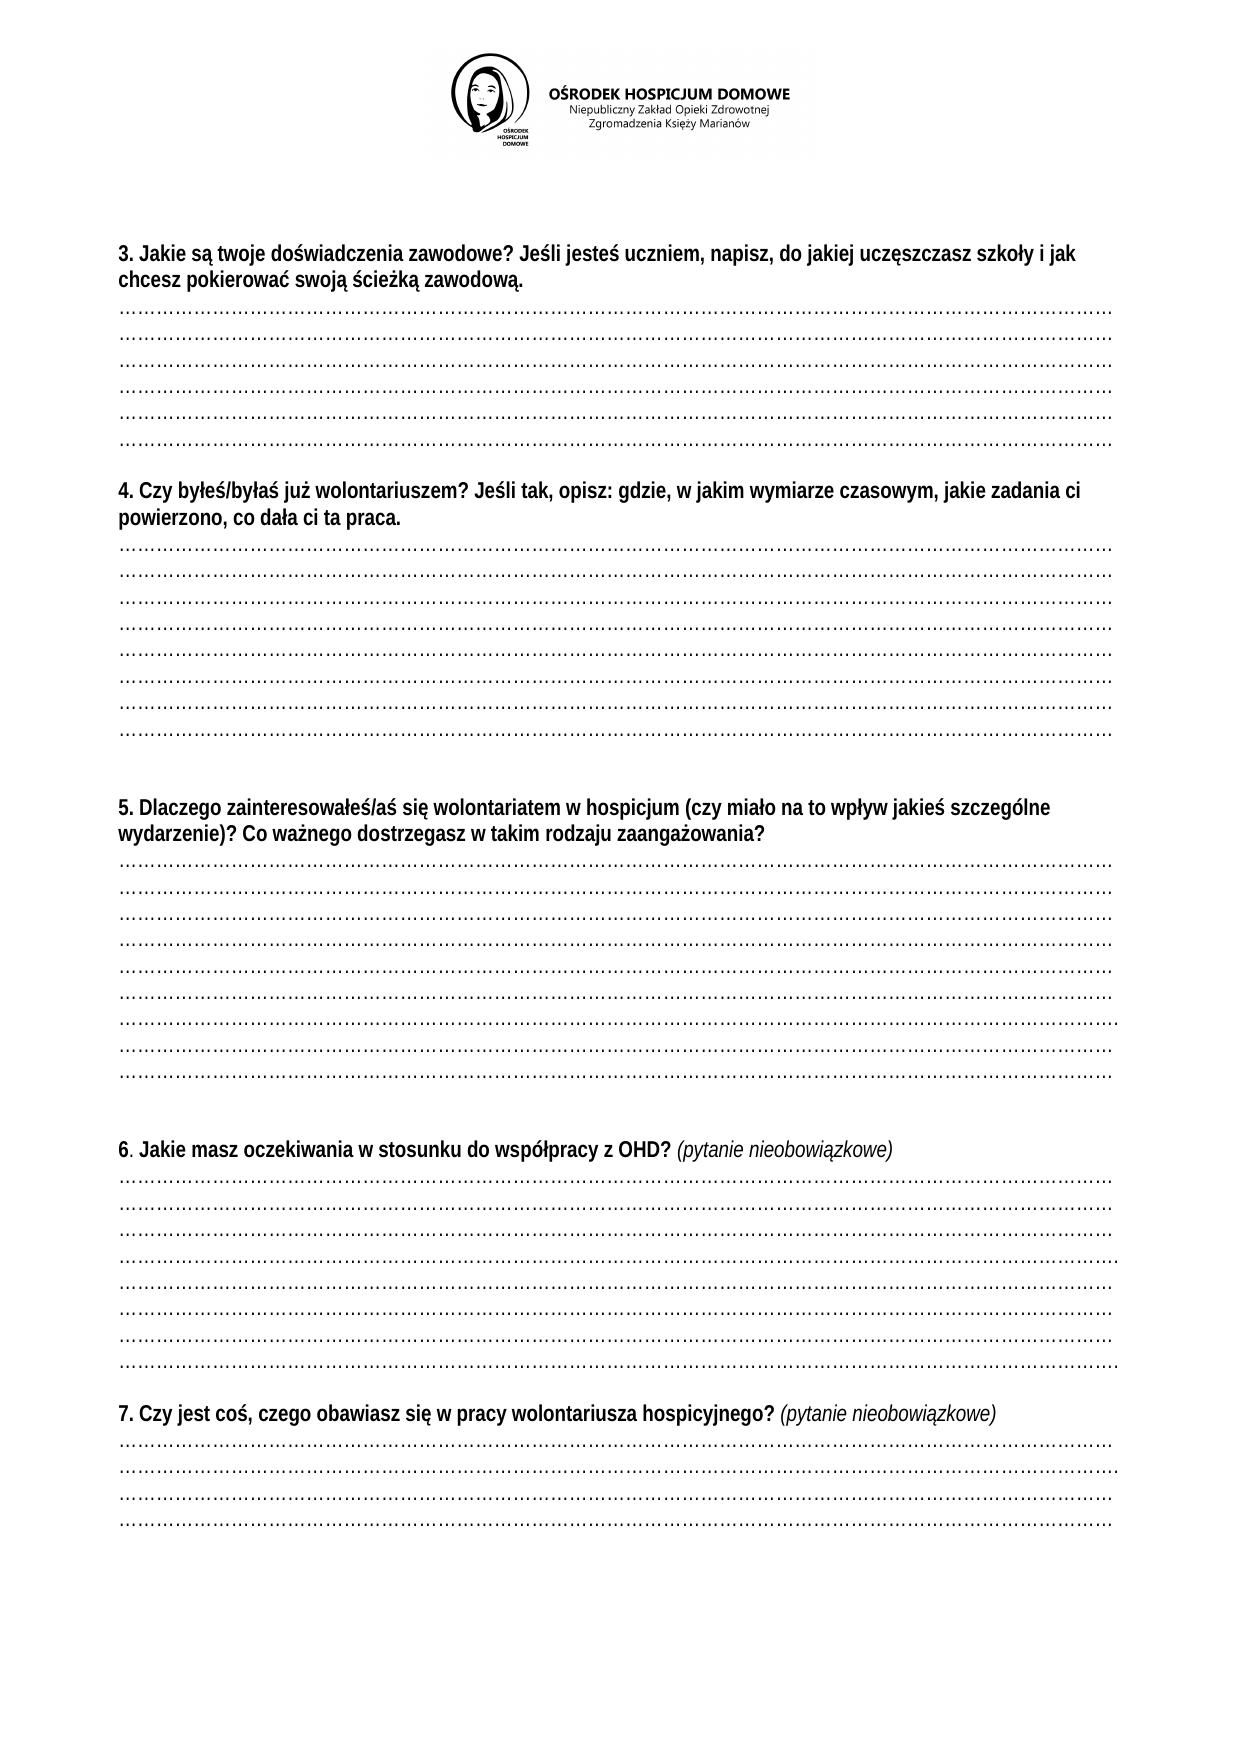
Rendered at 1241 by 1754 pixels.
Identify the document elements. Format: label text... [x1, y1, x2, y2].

text ……………………………………………………………………………………………………………………………………………………………………………………………………………………………………………………………………………………………………………………………………………………………………………………………………………………………………………………………………………………………………………………………………………………………………………………………………………………………………………………………………………………………………………………………………………………………………………………………………………………………………………………………………………… [118, 293, 1122, 451]
text ……………………………………………………………………………………………………………………………………………………………………………………………………………………………………………………………………………………………………………………………………………………………………………………………………………………………………………………………………………………………………………………………………………………………………………………………………………………………………………………………………………………………………………………………………………………………………………………………………………………………………………………………………………… ………………………………………………………………………………………………………………………………………………………………………………………………………………………………………………………………………………………… [118, 530, 1122, 767]
text ……………………………………………………………………………………………………………………………………………………………………………………………………………………………………………………………………………………………………………………………………………………………………………………………………………………………………………………………………………………………………………………………………………………………………………………………………………………………………………………………………………………………………………………………………………………………………………………………………………………………………………………………………………………………………………………………………………………………………………………………………………………………. [118, 846, 1122, 1031]
text ……………………………………………………………………………………………………………………………………………………………………………………………………………………………………………………………………………………………………………………………………………………………………………………………………………………………………………………………………………………………………………………………………………………………………………………. [118, 1268, 1122, 1373]
text 7. Czy jest coś, czego obawiasz się w pracy wolontariusza hospicyjnego? (pytanie nieobowiązkowe) [118, 1400, 1122, 1426]
text ………………………………………………………………………………………………………………………………………………………………………………………………………………………………………………………………………………………… [118, 1031, 1122, 1083]
text ………………………………………………………………………………………………………………………………………………………………………………………………………………………………………………………………………………………… [118, 1479, 1122, 1531]
text 5. Dlaczego zainteresowałeś/aś się wolontariatem w hospicjum (czy miało na to wpływ jakieś szczególne wydarzenie)? Co ważnego dostrzegasz w takim rodzaju zaangażowania? [118, 793, 1122, 846]
picture [418, 44, 823, 164]
text …………………………………………………………………………………………………………………………………………………………………………………………………………………………………………………………………………………………. [118, 1426, 1122, 1479]
text ……………………………………………………………………………………………………………………………………………………………………………………………………………………………………………………………………………………………………………………………………………………………………………………………………………………………………………………………………………………………………………………………………………………………………………………. [118, 1162, 1122, 1268]
text 6. Jakie masz oczekiwania w stosunku do współpracy z OHD? (pytanie nieobowiązkowe) [118, 1136, 1122, 1162]
text 4. Czy byłeś/byłaś już wolontariuszem? Jeśli tak, opisz: gdzie, w jakim wymiarze czasowym, jakie zadania ci powierzono, co dała ci ta praca. [118, 477, 1122, 530]
text 3. Jakie są twoje doświadczenia zawodowe? Jeśli jesteś uczniem, napisz, do jakiej uczęszczasz szkoły i jak chcesz pokierować swoją ścieżką zawodową. [118, 240, 1122, 293]
